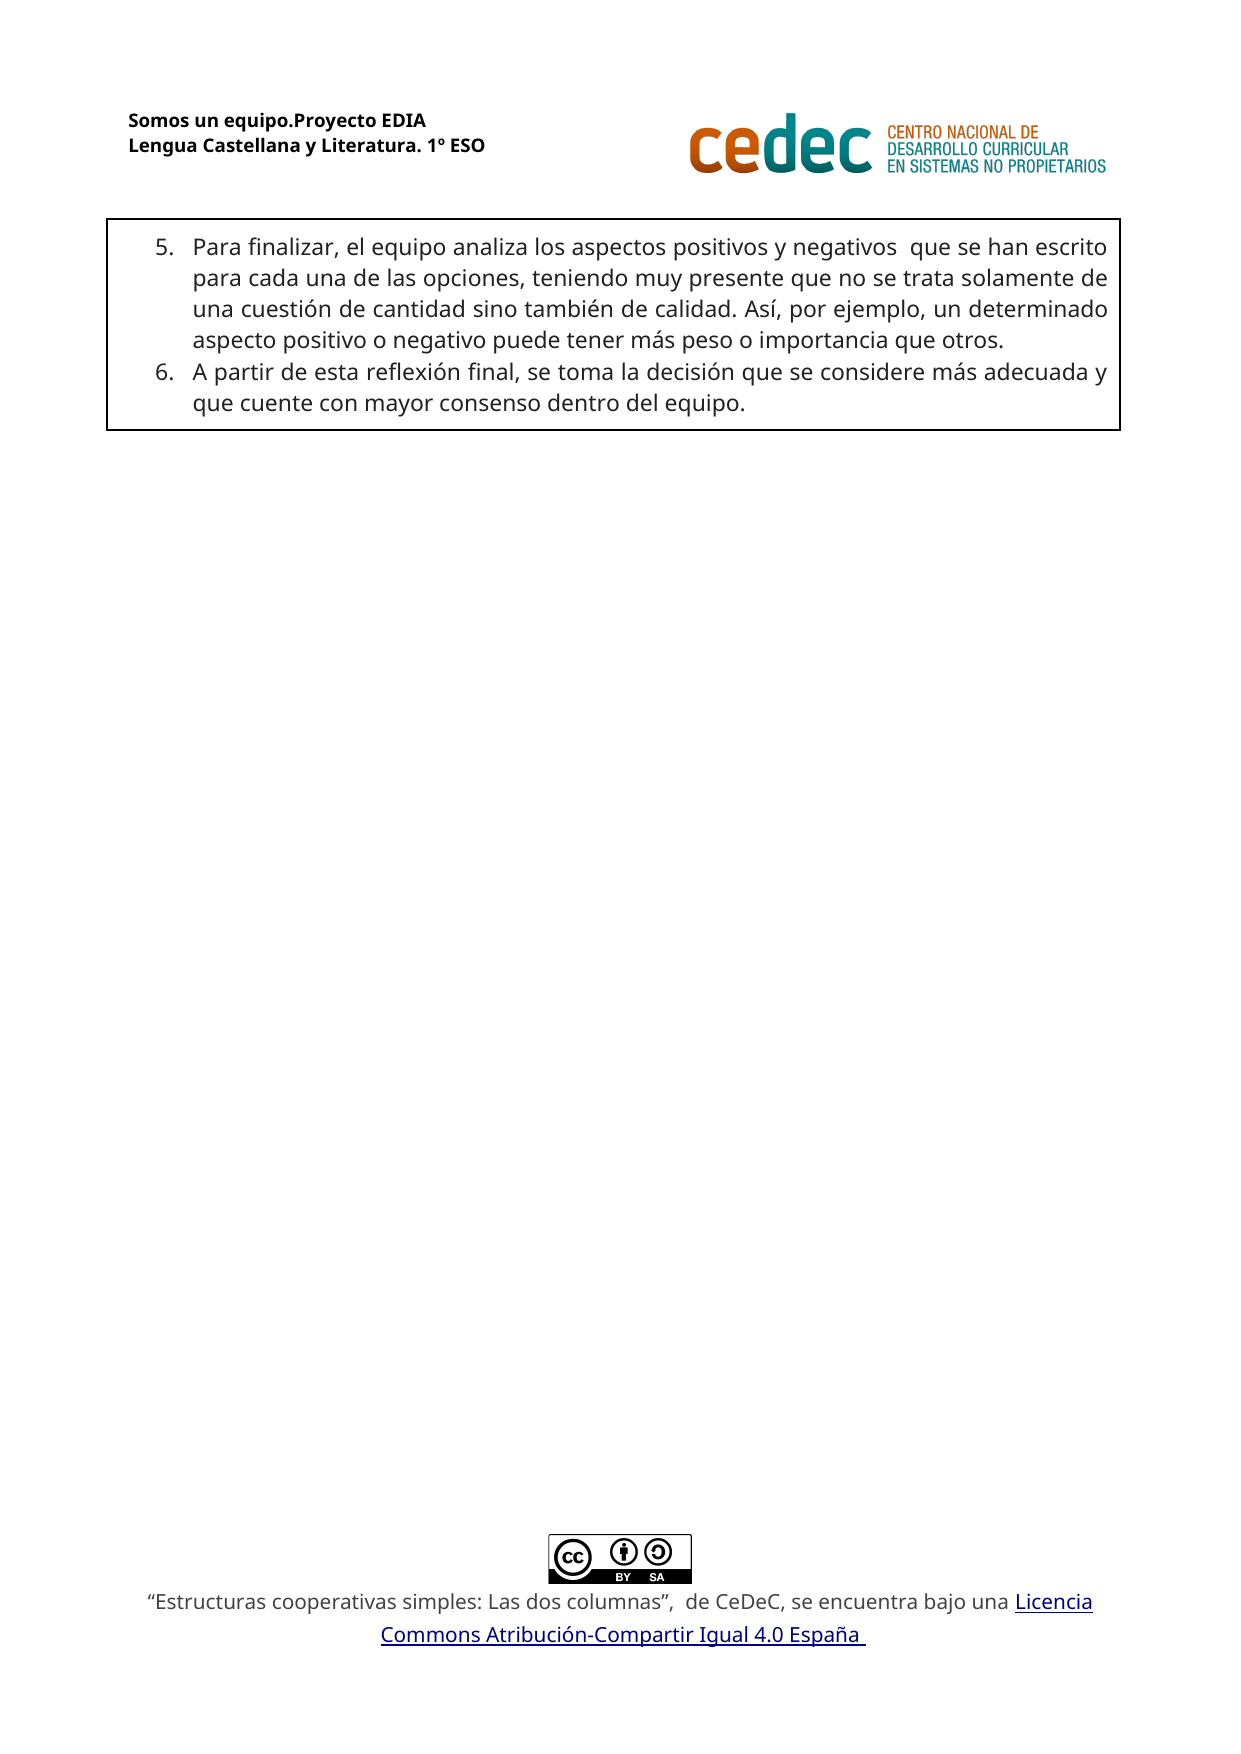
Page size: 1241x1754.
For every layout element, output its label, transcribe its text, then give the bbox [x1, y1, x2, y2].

table_cell Geralt. Opciones (Pixabay License) Se anotan en la parte derecha de una hoja de papel todas las opciones que tengamos, separadas por líneas horizontales (podríamos enumerarlas utilizando las letras del abecedario: A, B, C, etc.) y se divide el espacio restante en dos columnas: una para anotar las ventajas de cada una de esas opciones y otra para anotar sus posibles desventajas o inconvenientes. Se pide a los diferentes miembros del equipo que reflexionen durante cinco minutos sobre los aspectos que anotarían en cada una de las columnas. No es necesario encontrar aspectos positivos y/o negativos de todas y cada una de las opciones, pero sí es conveniente analizarlas todas. A continuación, por turnos, cada uno de los miembros del equipo va diciendo en voz alta un aspecto positivo y/o negativo de la primera opción, mientras el secretario o secretaria del equipo lo va anotando todo en la hoja correspondiente. Se hacen todas las rondas que sean necesarias hasta que los integrantes del equipo hayan comentado todos los aspectos positivos y/o negativos que hayan pensado acerca de esa primer opción, teniendo en cuenta que, si una idea ya ha sido dicha previamente por un compañero o compañera, no hace falta repetirla. Se procede de la misma manera con el resto de las opciones que son objeto de análisis. Para finalizar, el equipo analiza los aspectos positivos y negativos que se han escrito para cada una de las opciones, teniendo muy presente que no se trata solamente de una cuestión de cantidad sino también de calidad. Así, por ejemplo, un determinado aspecto positivo o negativo puede tener más peso o importancia que otros. A partir de esta reflexión final, se toma la decisión que se considere más adecuada y que cuente con mayor consenso dentro del equipo. [108, 220, 1119, 428]
picture [548, 1534, 692, 1584]
picture [685, 107, 1113, 181]
